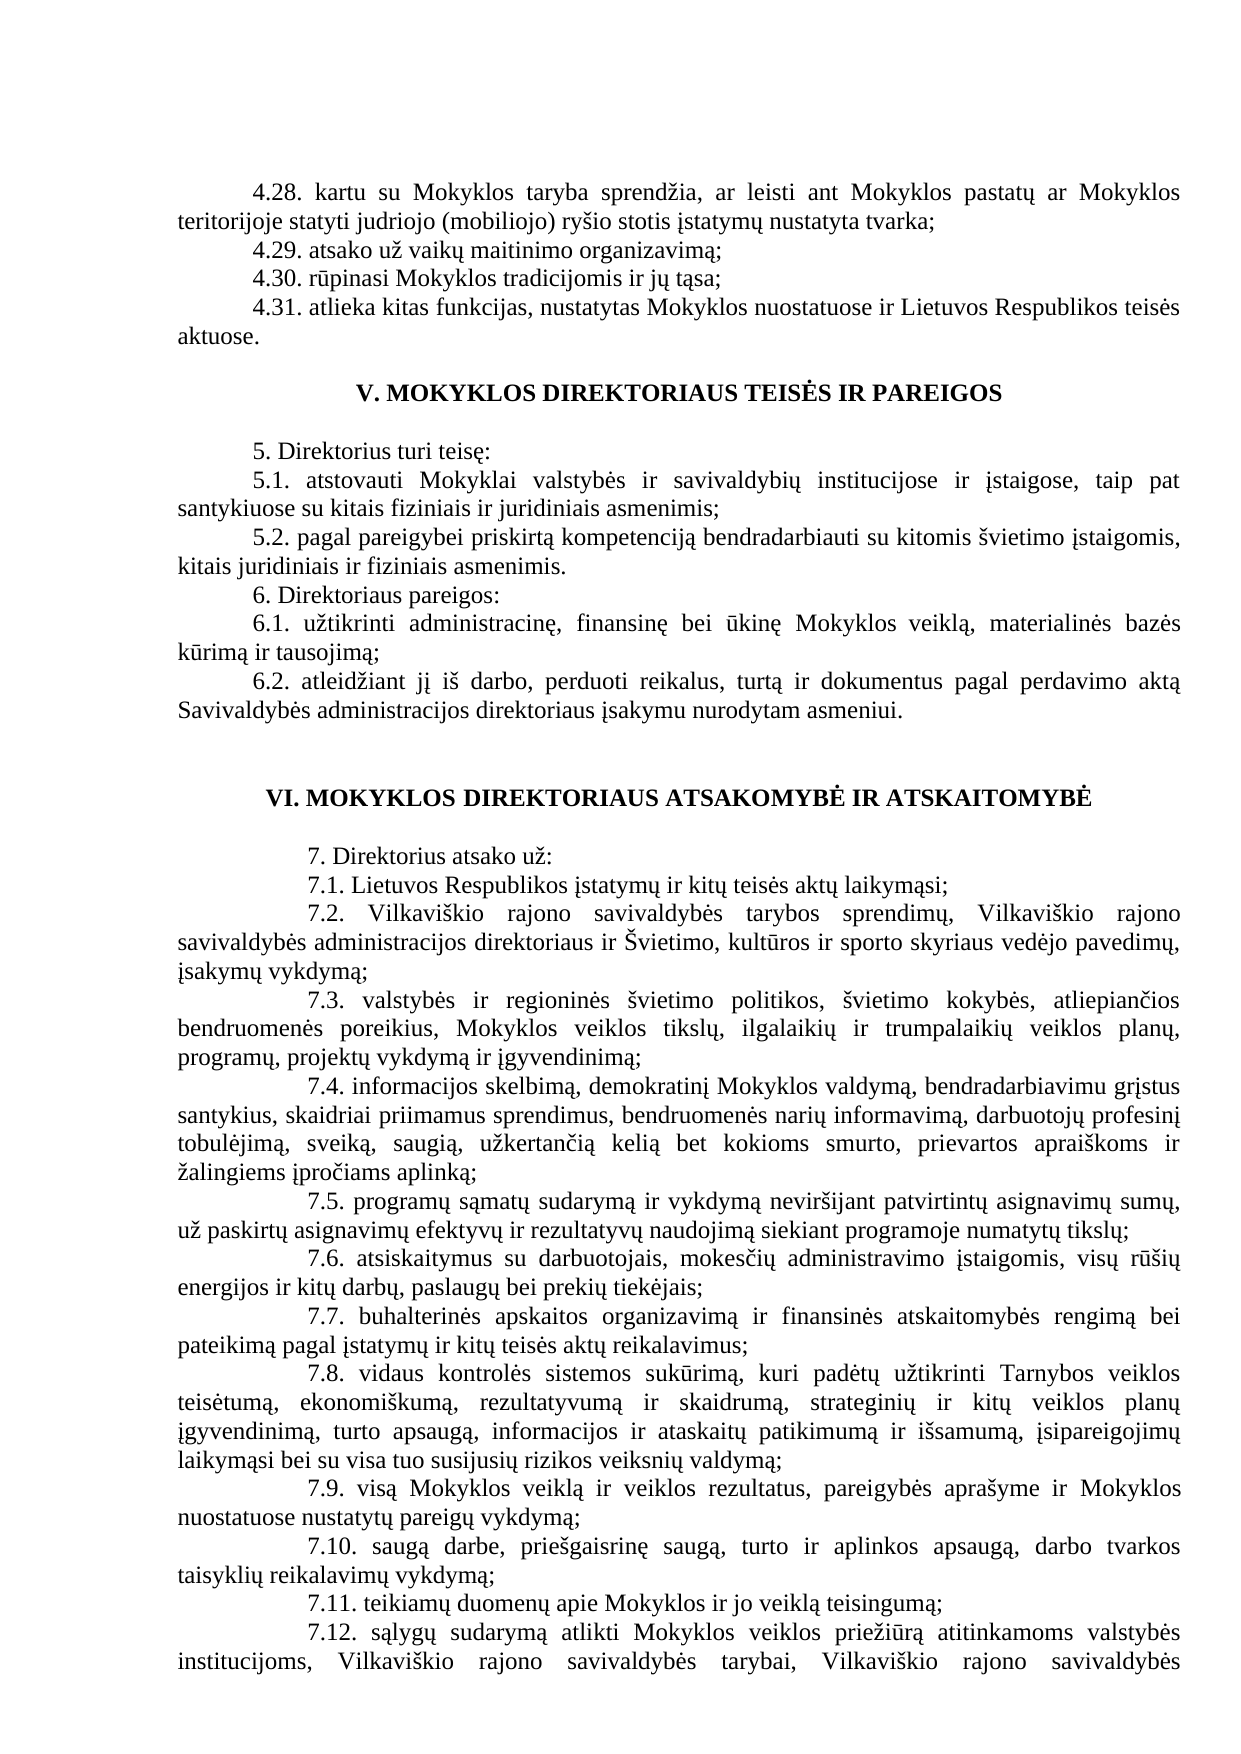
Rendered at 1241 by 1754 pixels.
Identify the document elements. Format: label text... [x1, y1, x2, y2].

text 7.10. saugą darbe, priešgaisrinę saugą, turto ir aplinkos apsaugą, darbo tvarkos taisyklių reikalavimų vykdymą; [177, 1531, 1181, 1588]
text 7.5. programų sąmatų sudarymą ir vykdymą neviršijant patvirtintų asignavimų sumų, už paskirtų asignavimų efektyvų ir rezultatyvų naudojimą siekiant programoje numatytų tikslų; [177, 1186, 1181, 1243]
text 4.30. rūpinasi Mokyklos tradicijomis ir jų tąsa; [177, 263, 1181, 292]
text 5.1. atstovauti Mokyklai valstybės ir savivaldybių institucijose ir įstaigose, taip pat santykiuose su kitais fiziniais ir juridiniais asmenimis; [177, 465, 1181, 522]
text 6.1. užtikrinti administracinę, finansinę bei ūkinę Mokyklos veiklą, materialinės bazės kūrimą ir tausojimą; [177, 608, 1181, 666]
text 7.7. buhalterinės apskaitos organizavimą ir finansinės atskaitomybės rengimą bei pateikimą pagal įstatymų ir kitų teisės aktų reikalavimus; [177, 1301, 1181, 1358]
text 4.28. kartu su Mokyklos taryba sprendžia, ar leisti ant Mokyklos pastatų ar Mokyklos teritorijoje statyti judriojo (mobiliojo) ryšio stotis įstatymų nustatyta tvarka; [177, 177, 1181, 235]
text 4.31. atlieka kitas funkcijas, nustatytas Mokyklos nuostatuose ir Lietuvos Respublikos teisės aktuose. [177, 292, 1181, 350]
text 7.8. vidaus kontrolės sistemos sukūrimą, kuri padėtų užtikrinti Tarnybos veiklos teisėtumą, ekonomiškumą, rezultatyvumą ir skaidrumą, strateginių ir kitų veiklos planų įgyvendinimą, turto apsaugą, informacijos ir ataskaitų patikimumą ir išsamumą, įsipareigojimų laikymąsi bei su visa tuo susijusių rizikos veiksnių valdymą; [177, 1358, 1181, 1473]
text V. MOKYKLOS DIREKTORIAUS TEISĖS IR PAREIGOS [177, 378, 1181, 407]
text 7.1. Lietuvos Respublikos įstatymų ir kitų teisės aktų laikymąsi; [177, 870, 1181, 898]
text 7.11. teikiamų duomenų apie Mokyklos ir jo veiklą teisingumą; [177, 1588, 1181, 1617]
text 6.2. atleidžiant jį iš darbo, perduoti reikalus, turtą ir dokumentus pagal perdavimo aktą Savivaldybės administracijos direktoriaus įsakymu nurodytam asmeniui. [177, 666, 1181, 723]
text 7.2. Vilkaviškio rajono savivaldybės tarybos sprendimų, Vilkaviškio rajono savivaldybės administracijos direktoriaus ir Švietimo, kultūros ir sporto skyriaus vedėjo pavedimų, įsakymų vykdymą; [177, 898, 1181, 985]
text 7.6. atsiskaitymus su darbuotojais, mokesčių administravimo įstaigomis, visų rūšių energijos ir kitų darbų, paslaugų bei prekių tiekėjais; [177, 1243, 1181, 1301]
text 7.3. valstybės ir regioninės švietimo politikos, švietimo kokybės, atliepiančios bendruomenės poreikius, Mokyklos veiklos tikslų, ilgalaikių ir trumpalaikių veiklos planų, programų, projektų vykdymą ir įgyvendinimą; [177, 985, 1181, 1071]
text 7.9. visą Mokyklos veiklą ir veiklos rezultatus, pareigybės aprašyme ir Mokyklos nuostatuose nustatytų pareigų vykdymą; [177, 1473, 1181, 1531]
text 7. Direktorius atsako už: [177, 841, 1181, 870]
text 5.2. pagal pareigybei priskirtą kompetenciją bendradarbiauti su kitomis švietimo įstaigomis, kitais juridiniais ir fiziniais asmenimis. [177, 522, 1181, 580]
text 7.12. sąlygų sudarymą atlikti Mokyklos veiklos priežiūrą atitinkamoms valstybės institucijoms, Vilkaviškio rajono savivaldybės tarybai, Vilkaviškio rajono savivaldybės [177, 1617, 1181, 1675]
text 7.4. informacijos skelbimą, demokratinį Mokyklos valdymą, bendradarbiavimu grįstus santykius, skaidriai priimamus sprendimus, bendruomenės narių informavimą, darbuotojų profesinį tobulėjimą, sveiką, saugią, užkertančią kelią bet kokioms smurto, prievartos apraiškoms ir žalingiems įpročiams aplinką; [177, 1071, 1181, 1186]
text 6. Direktoriaus pareigos: [177, 580, 1181, 608]
text 5. Direktorius turi teisę: [177, 436, 1181, 465]
text VI. MOKYKLOS DIREKTORIAUS ATSAKOMYBĖ IR ATSKAITOMYBĖ [177, 781, 1181, 812]
text 4.29. atsako už vaikų maitinimo organizavimą; [177, 235, 1181, 263]
